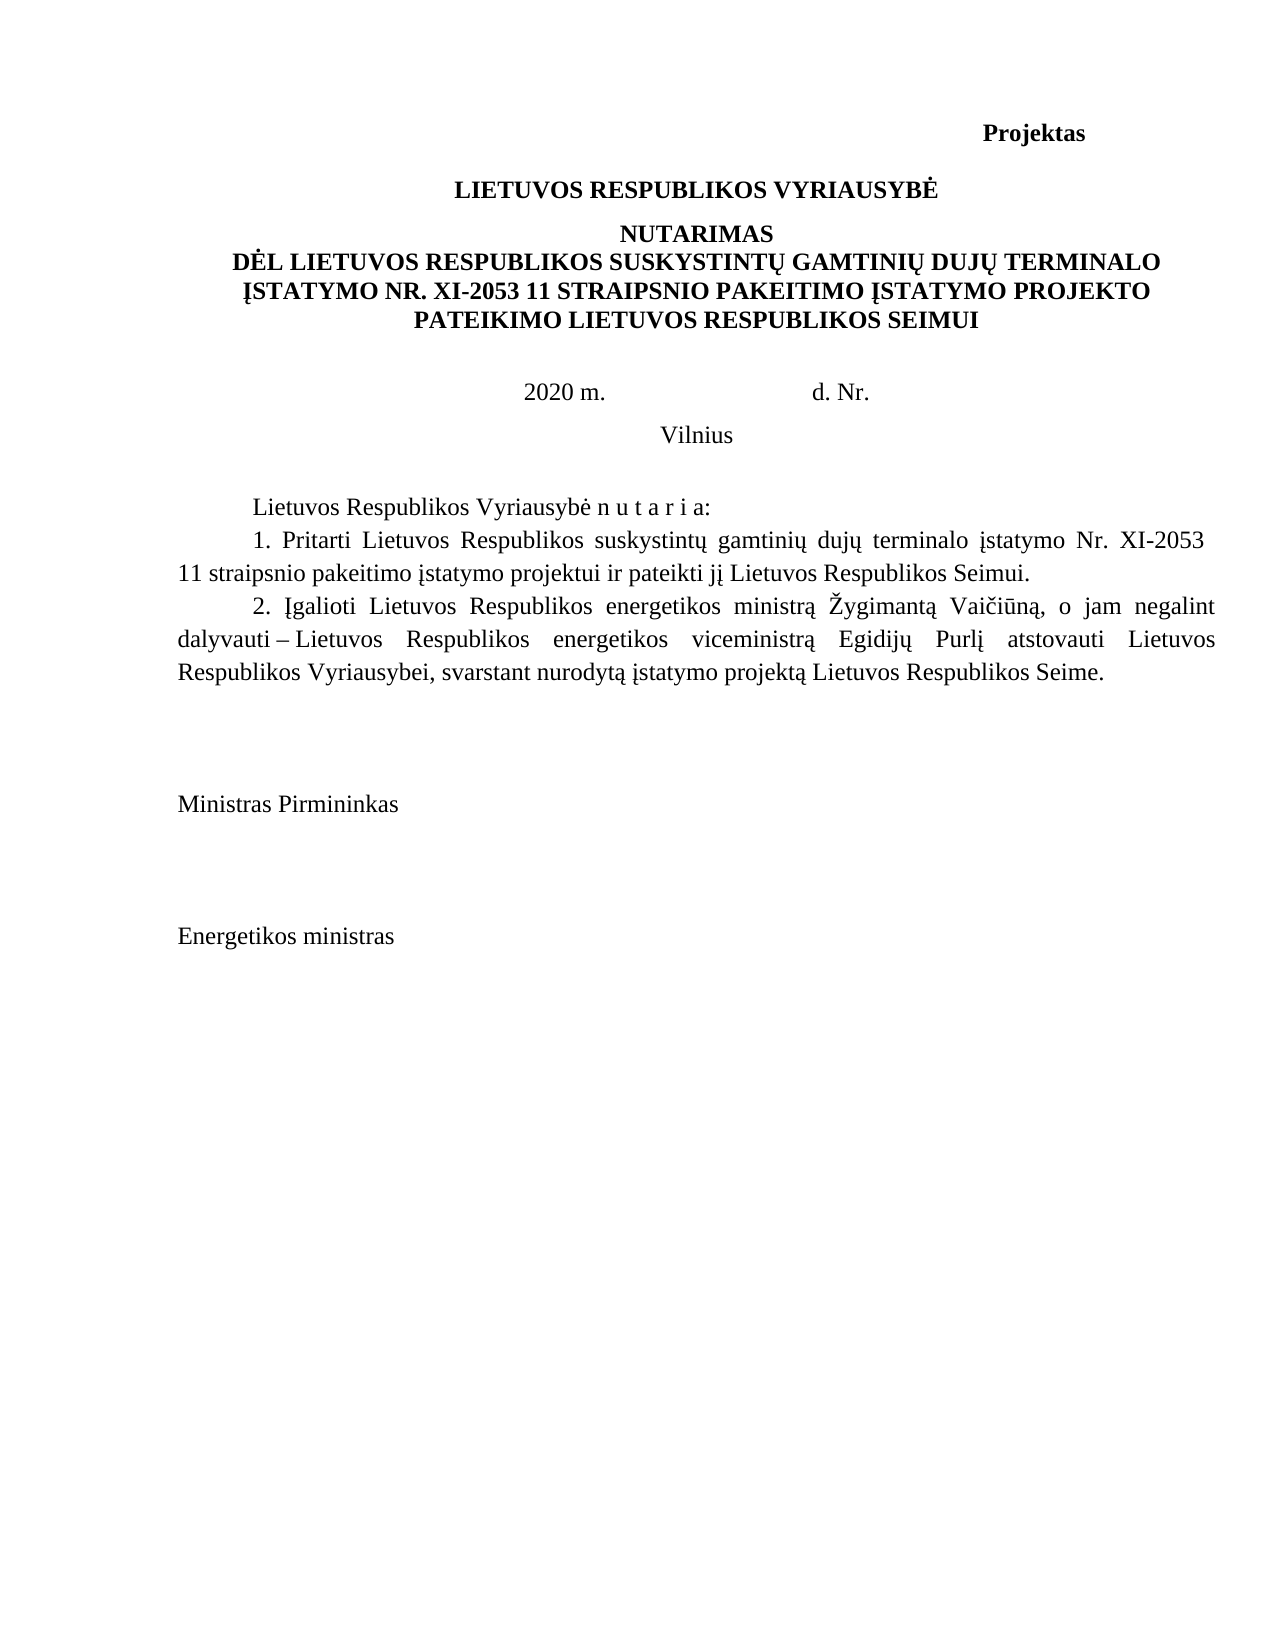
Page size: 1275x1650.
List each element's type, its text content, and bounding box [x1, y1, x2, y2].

text Lietuvos Respublikos Vyriausybė n u t a r i a: [177, 492, 1216, 521]
text 2020 m. d. Nr. [177, 377, 1216, 406]
text pateikimo Lietuvos Respublikos Seimui [177, 305, 1216, 334]
text LIETUVOS RESPUBLIKOS VYRIAUSYBĖ [177, 176, 1216, 204]
text Energetikos ministras [177, 921, 1216, 950]
text 1. Pritarti Lietuvos Respublikos suskystintų gamtinių dujų terminalo įstatymo Nr. XI-2053 11 straipsnio pakeitimo įstatymo projektui ir pateikti jį Lietuvos Respublikos Seimui. [177, 525, 1216, 587]
text Ministras Pirmininkas [177, 789, 1216, 818]
text NUTARIMAS [177, 219, 1216, 247]
text Projektas [777, 118, 1216, 147]
text Vilnius [177, 420, 1216, 449]
text DĖL LIETUVOS RESPUBLIKOS SUSKYSTINTŲ GAMTINIŲ DUJŲ TERMINALO ĮSTATYMO NR. XI-2053 11 STRAIPSNIO PAKEITIMO ĮSTATYMO PROJEKTO [177, 247, 1216, 305]
text 2. Įgalioti Lietuvos Respublikos energetikos ministrą Žygimantą Vaičiūną, o jam negalint dalyvauti – Lietuvos Respublikos energetikos viceministrą Egidijų Purlį atstovauti Lietuvos Respublikos Vyriausybei, svarstant nurodytą įstatymo projektą Lietuvos Respublikos Seime. [177, 591, 1216, 686]
